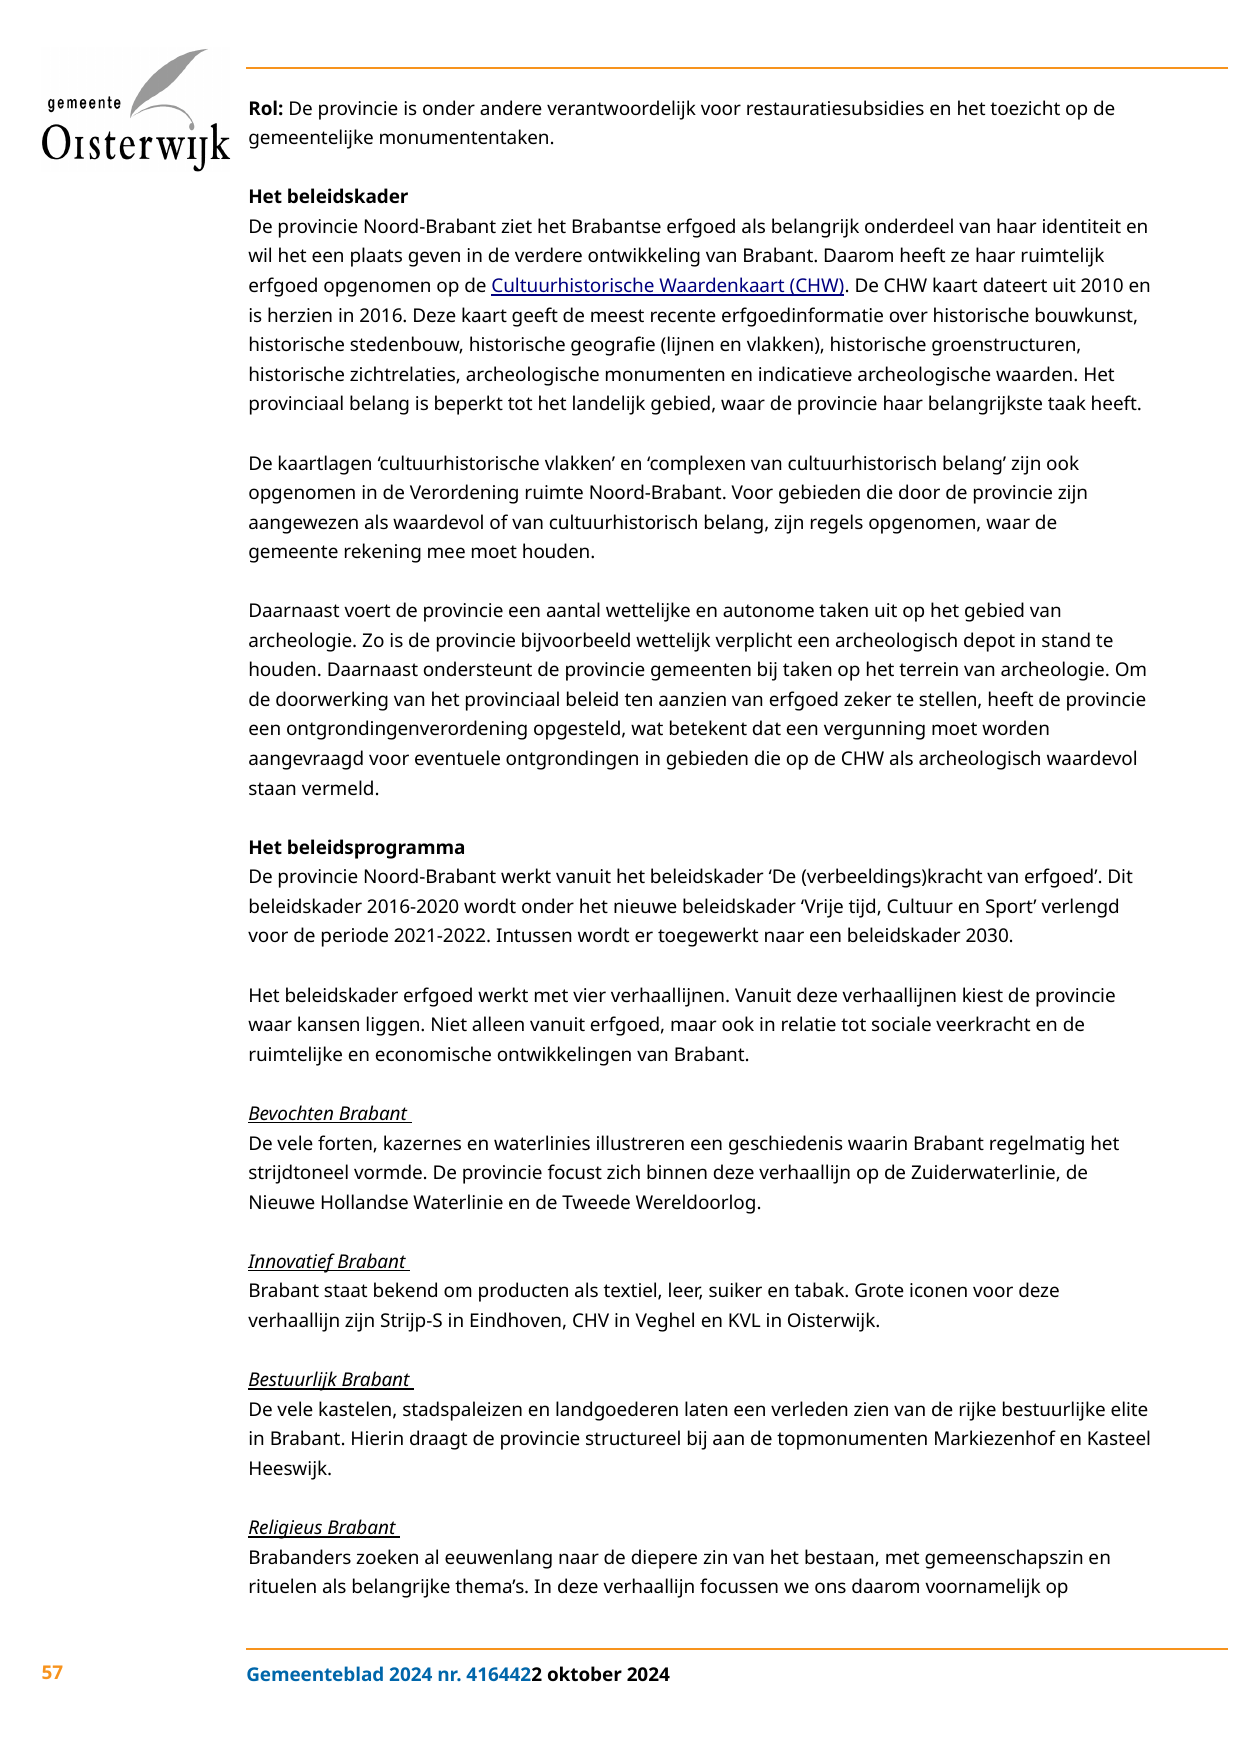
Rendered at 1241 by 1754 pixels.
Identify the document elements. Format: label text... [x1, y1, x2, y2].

text Bevochten Brabant [248, 1100, 1152, 1126]
text Brabanders zoeken al eeuwenlang naar de diepere zin van het bestaan, met gemeenschapszin en rituelen als belangrijke thema’s. In deze verhaallijn focussen we ons daarom voornamelijk op [248, 1544, 1152, 1599]
table_header De kaartlagen ‘cultuurhistorische vlakken’ en ‘complexen van cultuurhistorisch belang’ zijn ook opgenomen in de Verordening ruimte Noord-Brabant. Voor gebieden die door de provincie zijn aangewezen als waardevol of van cultuurhistorisch belang, zijn regels opgenomen, waar de gemeente rekening mee moet houden. [248, 450, 1152, 564]
picture [41, 47, 231, 172]
text Religieus Brabant [248, 1514, 1152, 1540]
text Het beleidsprogramma [248, 834, 1152, 859]
text Bestuurlijk Brabant [248, 1366, 1152, 1392]
text Daarnaast voert de provincie een aantal wettelijke en autonome taken uit op het gebied van archeologie. Zo is de provincie bijvoorbeeld wettelijk verplicht een archeologisch depot in stand te houden. Daarnaast ondersteunt de provincie gemeenten bij taken op het terrein van archeologie. Om de doorwerking van het provinciaal beleid ten aanzien van erfgoed zeker te stellen, heeft de provincie een ontgrondingenverordening opgesteld, wat betekent dat een vergunning moet worden aangevraagd voor eventuele ontgrondingen in gebieden die op de CHW als archeologisch waardevol staan vermeld. [248, 597, 1152, 800]
text Innovatief Brabant [248, 1248, 1152, 1274]
text Rol: De provincie is onder andere verantwoordelijk voor restauratiesubsidies en het toezicht op de gemeentelijke monumententaken. [248, 95, 1152, 150]
text Brabant staat bekend om producten als textiel, leer, suiker en tabak. Grote iconen voor deze verhaallijn zijn Strijp-S in Eindhoven, CHV in Veghel en KVL in Oisterwijk. [248, 1278, 1152, 1333]
text De provincie Noord-Brabant ziet het Brabantse erfgoed als belangrijk onderdeel van haar identiteit en wil het een plaats geven in de verdere ontwikkeling van Brabant. Daarom heeft ze haar ruimtelijk erfgoed opgenomen op de Cultuurhistorische Waardenkaart (CHW). De CHW kaart dateert uit 2010 en is herzien in 2016. Deze kaart geeft de meest recente erfgoedinformatie over historische bouwkunst, historische stedenbouw, historische geografie (lijnen en vlakken), historische groenstructuren, historische zichtrelaties, archeologische monumenten en indicatieve archeologische waarden. Het provinciaal belang is beperkt tot het landelijk gebied, waar de provincie haar belangrijkste taak heeft. [248, 213, 1152, 416]
text De provincie Noord-Brabant werkt vanuit het beleidskader ‘De (verbeeldings)kracht van erfgoed’. Dit beleidskader 2016-2020 wordt onder het nieuwe beleidskader ‘Vrije tijd, Cultuur en Sport’ verlengd voor de periode 2021-2022. Intussen wordt er toegewerkt naar een beleidskader 2030. [248, 863, 1152, 948]
text Het beleidskader erfgoed werkt met vier verhaallijnen. Vanuit deze verhaallijnen kiest de provincie waar kansen liggen. Niet alleen vanuit erfgoed, maar ook in relatie tot sociale veerkracht en de ruimtelijke en economische ontwikkelingen van Brabant. [248, 982, 1152, 1067]
text De vele kastelen, stadspaleizen en landgoederen laten een verleden zien van de rijke bestuurlijke elite in Brabant. Hierin draagt de provincie structureel bij aan de topmonumenten Markiezenhof en Kasteel Heeswijk. [248, 1396, 1152, 1481]
text De vele forten, kazernes en waterlinies illustreren een geschiedenis waarin Brabant regelmatig het strijdtoneel vormde. De provincie focust zich binnen deze verhaallijn op de Zuiderwaterlinie, de Nieuwe Hollandse Waterlinie en de Tweede Wereldoorlog. [248, 1130, 1152, 1214]
text Het beleidskader [248, 183, 1152, 209]
